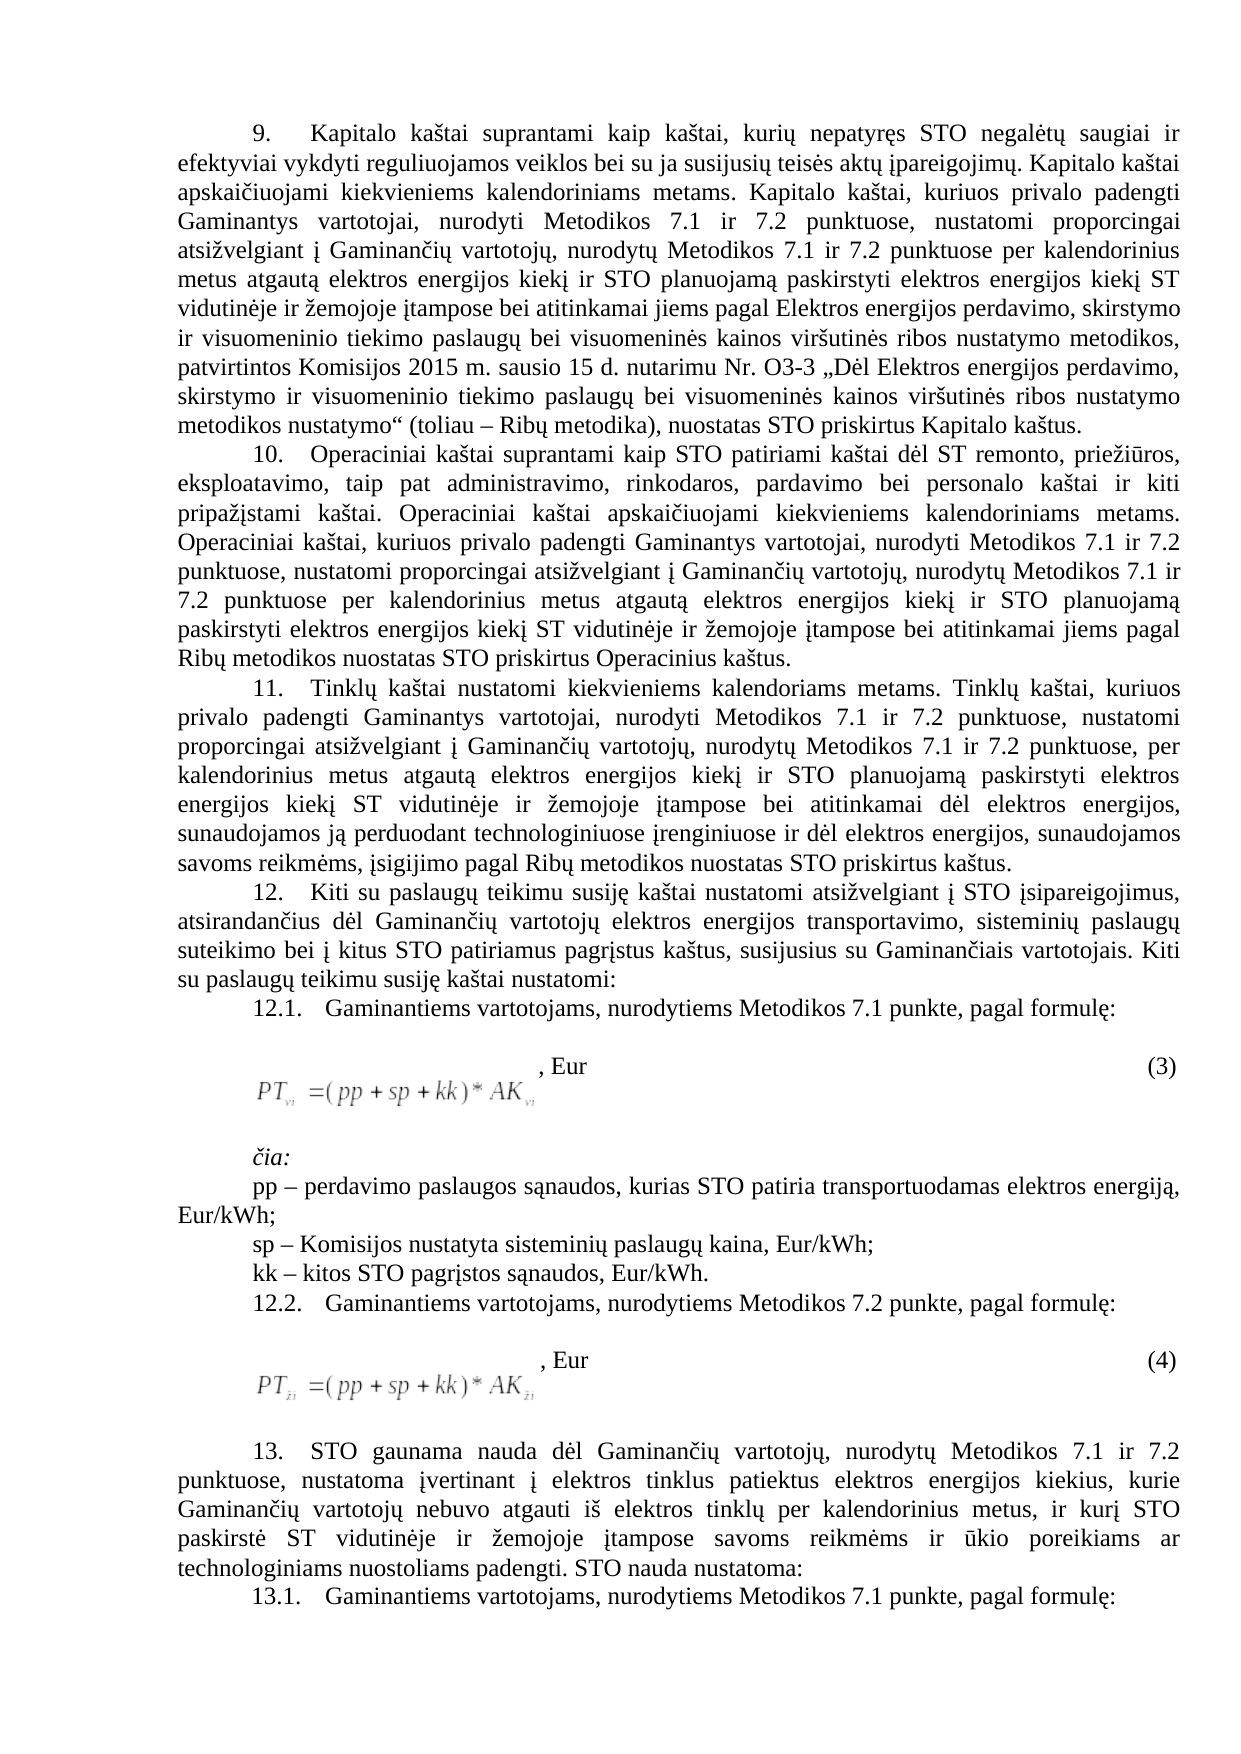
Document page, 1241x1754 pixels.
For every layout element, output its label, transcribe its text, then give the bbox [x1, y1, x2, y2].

text 10. Operaciniai kaštai suprantami kaip STO patiriami kaštai dėl ST remonto, priežiūros, eksploatavimo, taip pat administravimo, rinkodaros, pardavimo bei personalo kaštai ir kiti pripažįstami kaštai. Operaciniai kaštai apskaičiuojami kiekvieniems kalendoriniams metams. Operaciniai kaštai, kuriuos privalo padengti Gaminantys vartotojai, nurodyti Metodikos 7.1 ir 7.2 punktuose, nustatomi proporcingai atsižvelgiant į Gaminančių vartotojų, nurodytų Metodikos 7.1 ir 7.2 punktuose per kalendorinius metus atgautą elektros energijos kiekį ir STO planuojamą paskirstyti elektros energijos kiekį ST vidutinėje ir žemojoje įtampose bei atitinkamai jiems pagal Ribų metodikos nuostatas STO priskirtus Operacinius kaštus. [177, 439, 1181, 672]
text pp – perdavimo paslaugos sąnaudos, kurias STO patiria transportuodamas elektros energiją, Eur/kWh; [177, 1171, 1181, 1229]
text 11. Tinklų kaštai nustatomi kiekvieniems kalendoriams metams. Tinklų kaštai, kuriuos privalo padengti Gaminantys vartotojai, nurodyti Metodikos 7.1 ir 7.2 punktuose, nustatomi proporcingai atsižvelgiant į Gaminančių vartotojų, nurodytų Metodikos 7.1 ir 7.2 punktuose, per kalendorinius metus atgautą elektros energijos kiekį ir STO planuojamą paskirstyti elektros energijos kiekį ST vidutinėje ir žemojoje įtampose bei atitinkamai dėl elektros energijos, sunaudojamos ją perduodant technologiniuose įrenginiuose ir dėl elektros energijos, sunaudojamos savoms reikmėms, įsigijimo pagal Ribų metodikos nuostatas STO priskirtus kaštus. [177, 672, 1181, 876]
text , Eur (3) [177, 1051, 1181, 1112]
text čia: [177, 1141, 1181, 1171]
text 12.2. Gaminantiems vartotojams, nurodytiems Metodikos 7.2 punkte, pagal formulę: [177, 1287, 1181, 1316]
text 9. Kapitalo kaštai suprantami kaip kaštai, kurių nepatyręs STO negalėtų saugiai ir efektyviai vykdyti reguliuojamos veiklos bei su ja susijusių teisės aktų įpareigojimų. Kapitalo kaštai apskaičiuojami kiekvieniems kalendoriniams metams. Kapitalo kaštai, kuriuos privalo padengti Gaminantys vartotojai, nurodyti Metodikos 7.1 ir 7.2 punktuose, nustatomi proporcingai atsižvelgiant į Gaminančių vartotojų, nurodytų Metodikos 7.1 ir 7.2 punktuose per kalendorinius metus atgautą elektros energijos kiekį ir STO planuojamą paskirstyti elektros energijos kiekį ST vidutinėje ir žemojoje įtampose bei atitinkamai jiems pagal Elektros energijos perdavimo, skirstymo ir visuomeninio tiekimo paslaugų bei visuomeninės kainos viršutinės ribos nustatymo metodikos, patvirtintos Komisijos 2015 m. sausio 15 d. nutarimu Nr. O3-3 „Dėl Elektros energijos perdavimo, skirstymo ir visuomeninio tiekimo paslaugų bei visuomeninės kainos viršutinės ribos nustatymo metodikos nustatymo“ (toliau – Ribų metodika), nuostatas STO priskirtus Kapitalo kaštus. [177, 118, 1181, 439]
text , Eur (4) [177, 1346, 1181, 1406]
text 13. STO gaunama nauda dėl Gaminančių vartotojų, nurodytų Metodikos 7.1 ir 7.2 punktuose, nustatoma įvertinant į elektros tinklus patiektus elektros energijos kiekius, kurie Gaminančių vartotojų nebuvo atgauti iš elektros tinklų per kalendorinius metus, ir kurį STO paskirstė ST vidutinėje ir žemojoje įtampose savoms reikmėms ir ūkio poreikiams ar technologiniams nuostoliams padengti. STO nauda nustatoma: [177, 1436, 1181, 1581]
text 12. Kiti su paslaugų teikimu susiję kaštai nustatomi atsižvelgiant į STO įsipareigojimus, atsirandančius dėl Gaminančių vartotojų elektros energijos transportavimo, sisteminių paslaugų suteikimo bei į kitus STO patiriamus pagrįstus kaštus, susijusius su Gaminančiais vartotojais. Kiti su paslaugų teikimu susiję kaštai nustatomi: [177, 876, 1181, 993]
text 13.1. Gaminantiems vartotojams, nurodytiems Metodikos 7.1 punkte, pagal formulę: [251, 1581, 1181, 1610]
text sp – Komisijos nustatyta sisteminių paslaugų kaina, Eur/kWh; [177, 1229, 1181, 1258]
text kk – kitos STO pagrįstos sąnaudos, Eur/kWh. [177, 1258, 1181, 1287]
text 12.1. Gaminantiems vartotojams, nurodytiems Metodikos 7.1 punkte, pagal formulę: [177, 993, 1181, 1022]
